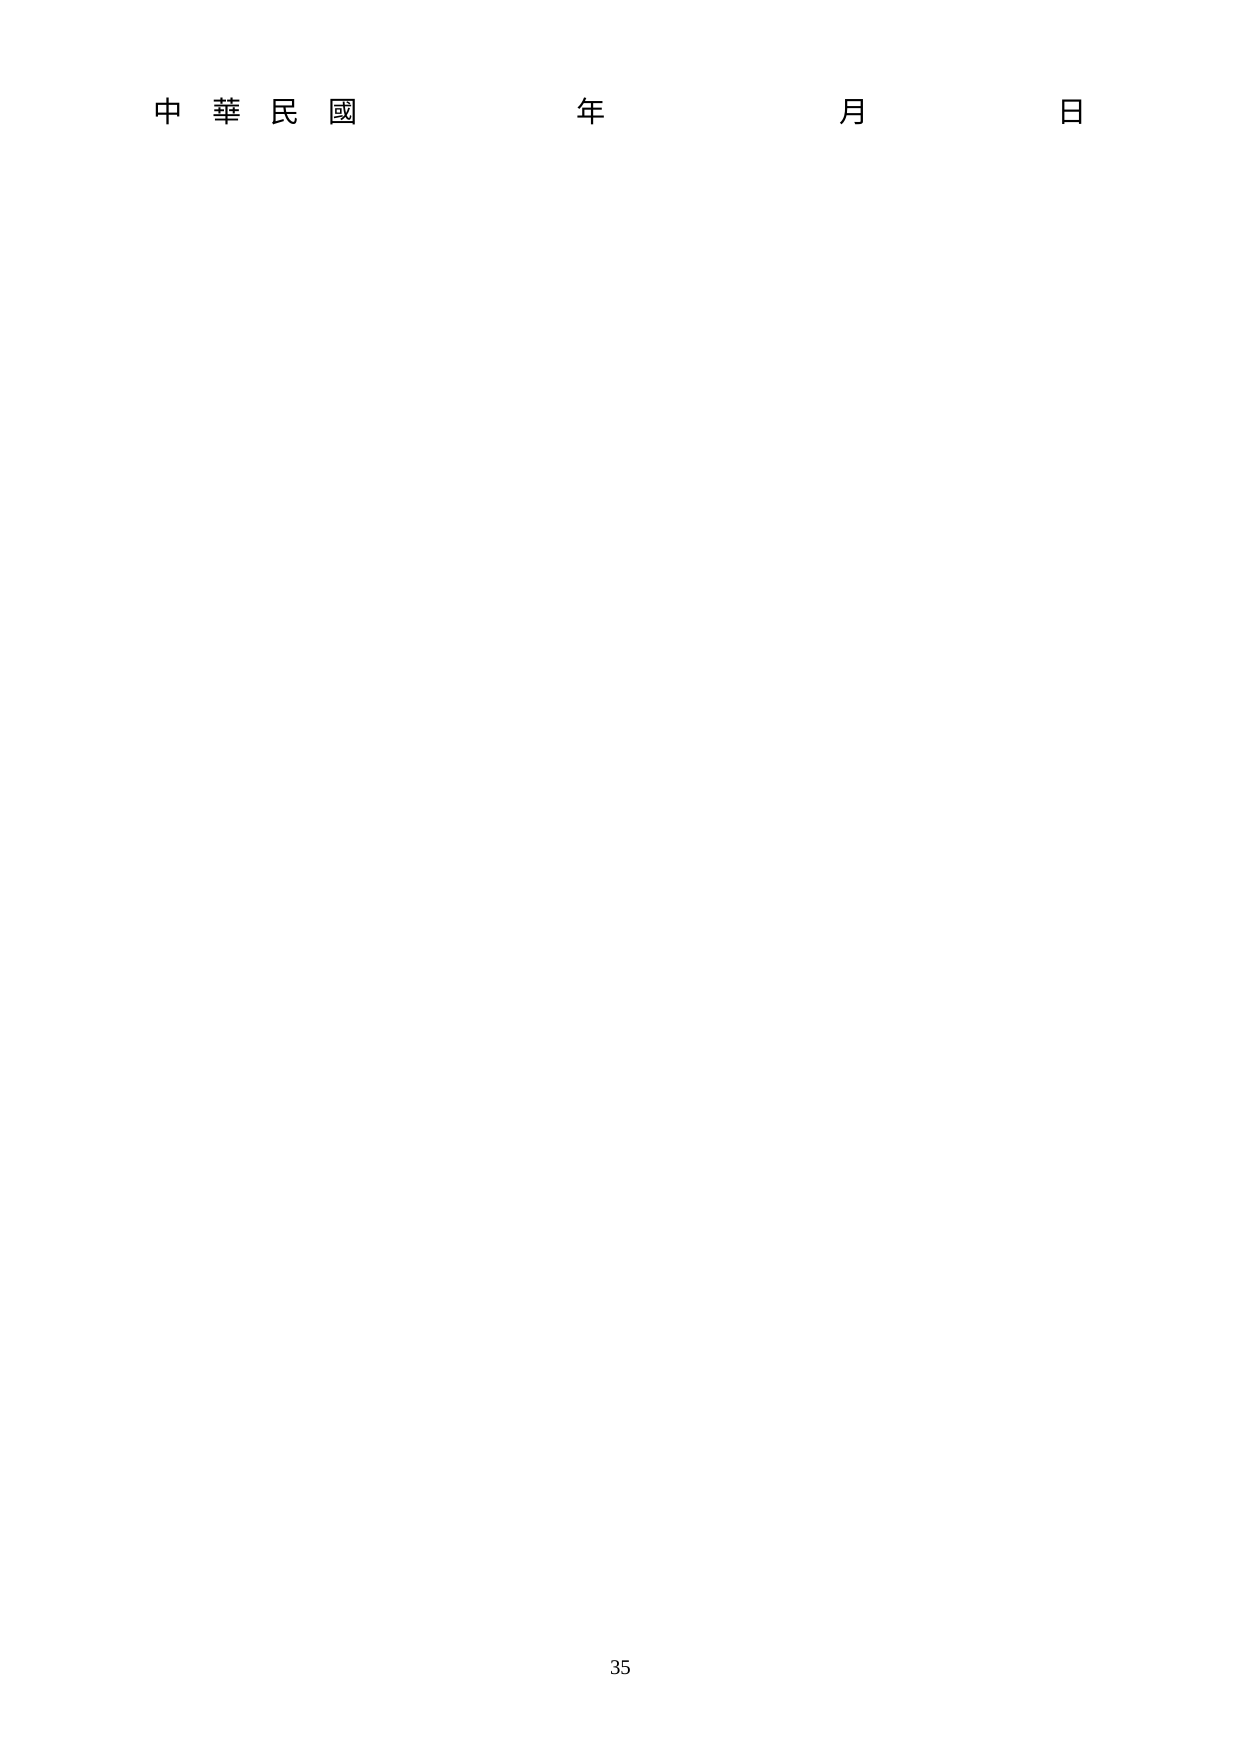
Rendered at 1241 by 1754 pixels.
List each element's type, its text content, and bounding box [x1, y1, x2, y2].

text 中 華 民 國 年 月 日 [75, 89, 1165, 131]
